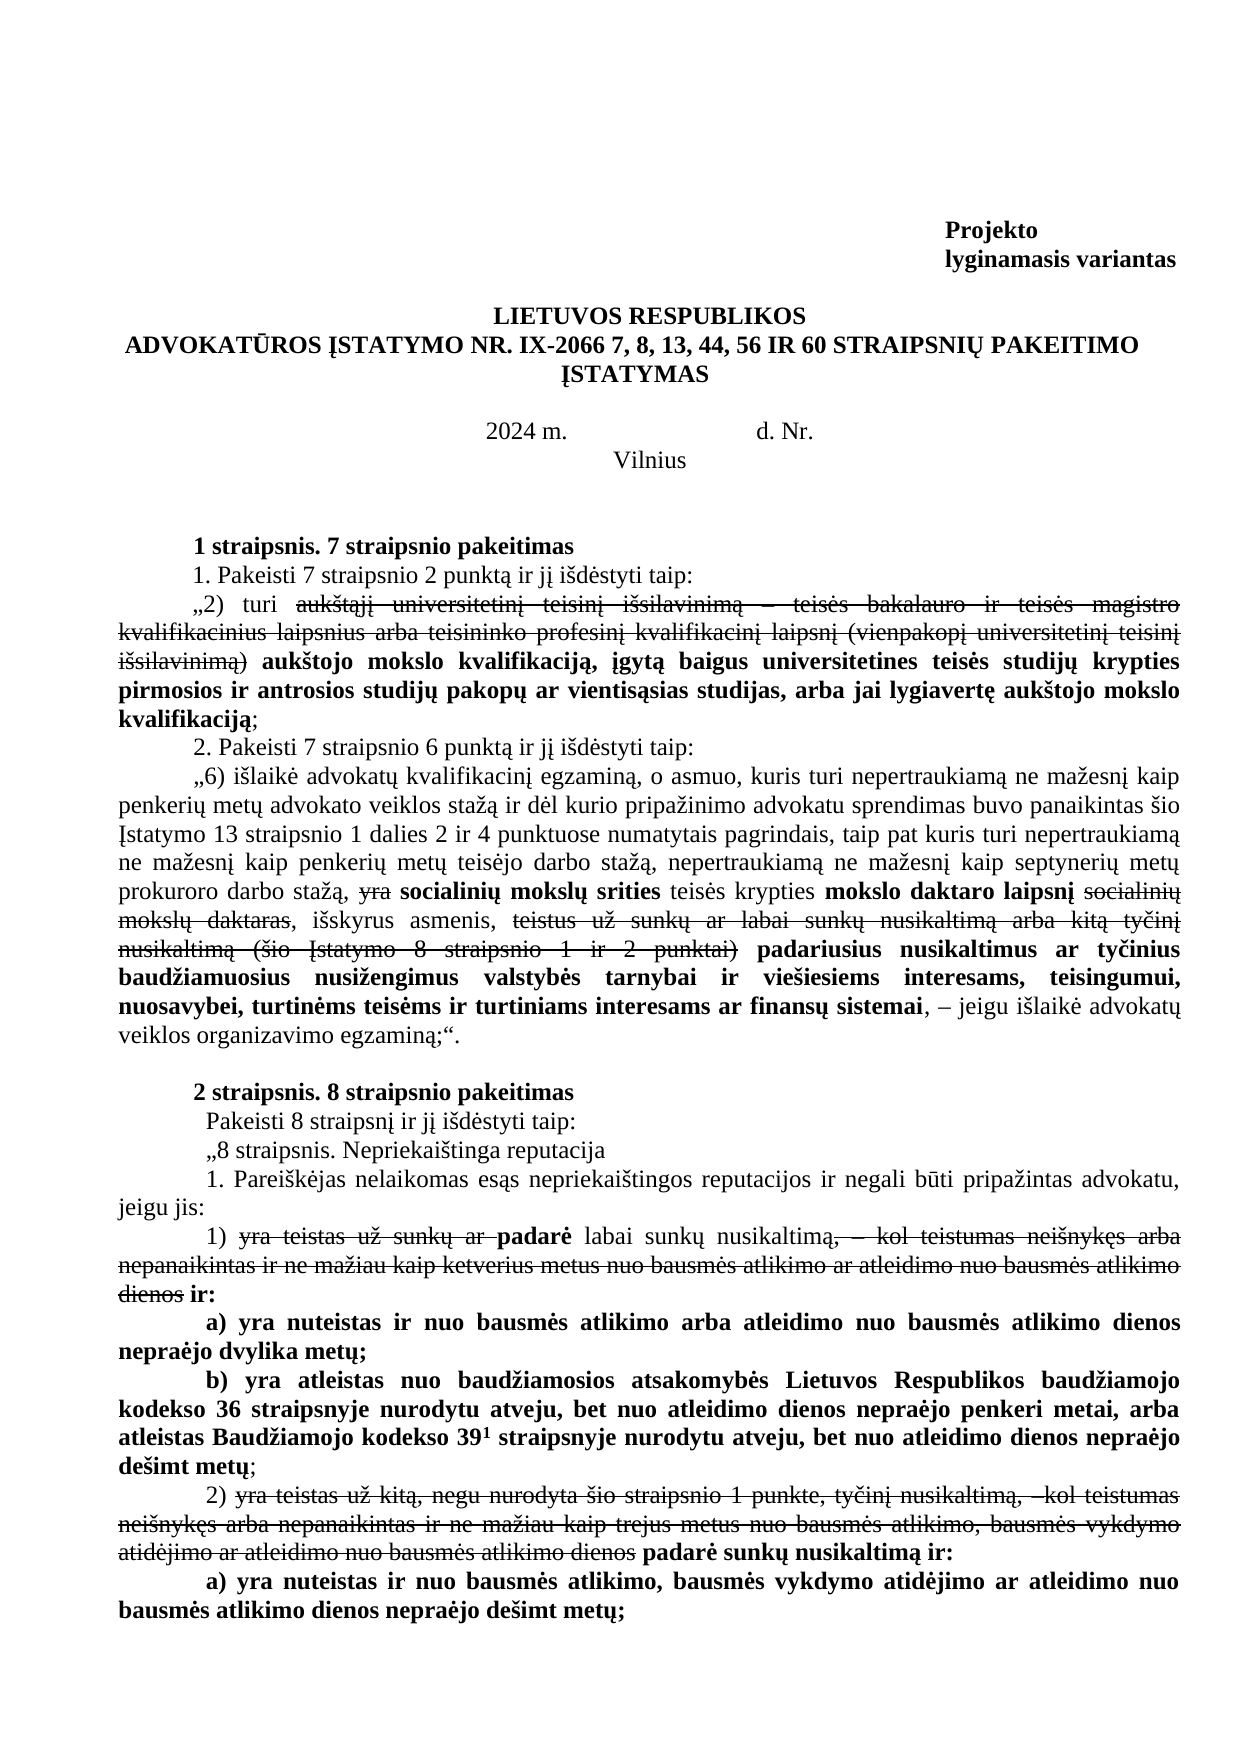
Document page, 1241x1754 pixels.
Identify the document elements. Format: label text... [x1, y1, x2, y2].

text 1 straipsnis. 7 straipsnio pakeitimas [118, 531, 1181, 560]
text „2) turi aukštąjį universitetinį teisinį išsilavinimą – teisės bakalauro ir teisės magistro kvalifikacinius laipsnius arba teisininko profesinį kvalifikacinį laipsnį (vienpakopį universitetinį teisinį išsilavinimą) aukštojo mokslo kvalifikaciją, įgytą baigus universitetines teisės studijų krypties pirmosios ir antrosios studijų pakopų ar vientisąsias studijas, arba jai lygiavertę aukštojo mokslo kvalifikaciją; [118, 589, 1181, 633]
text Pakeisti 8 straipsnį ir jį išdėstyti taip: [118, 1106, 1181, 1135]
text 2. Pakeisti 7 straipsnio 6 punktą ir jį išdėstyti taip: [118, 732, 1181, 761]
text 1) yra teistas už sunkų ar padarė labai sunkų nusikaltimą, – kol teistumas neišnykęs arba nepanaikintas ir ne mažiau kaip ketverius metus nuo bausmės atlikimo ar atleidimo nuo bausmės atlikimo dienos ir: [118, 1267, 1181, 1307]
text a) yra nuteistas ir nuo bausmės atlikimo arba atleidimo nuo bausmės atlikimo dienos nepraėjo dvylika metų; [118, 1307, 1181, 1365]
text LIETUVOS RESPUBLIKOS [118, 301, 1181, 330]
text 1) yra teistas už sunkų ar padarė labai sunkų nusikaltimą, – kol teistumas neišnykęs arba nepanaikintas ir ne mažiau kaip ketverius metus nuo bausmės atlikimo ar atleidimo nuo bausmės atlikimo dienos ir: [118, 1221, 1181, 1266]
subtitle lyginamasis variantas [118, 244, 1181, 272]
text 2) yra teistas už kitą, negu nurodyta šio straipsnio 1 punkte, tyčinį nusikaltimą, –kol teistumas neišnykęs arba nepanaikintas ir ne mažiau kaip trejus metus nuo bausmės atlikimo, bausmės vykdymo atidėjimo ar atleidimo nuo bausmės atlikimo dienos padarė sunkų nusikaltimą ir: [118, 1526, 1181, 1566]
text 1. Pakeisti 7 straipsnio 2 punktą ir jį išdėstyti taip: [192, 560, 1181, 589]
text 2 straipsnis. 8 straipsnio pakeitimas [118, 1077, 1181, 1106]
text ADVOKATŪROS ĮSTATYMO NR. IX-2066 7, 8, 13, 44, 56 IR 60 STRAIPSNIŲ PAKEITIMO [118, 330, 1152, 359]
text „8 straipsnis. Nepriekaištinga reputacija [118, 1135, 1181, 1164]
text 2) yra teistas už kitą, negu nurodyta šio straipsnio 1 punkte, tyčinį nusikaltimą, –kol teistumas neišnykęs arba nepanaikintas ir ne mažiau kaip trejus metus nuo bausmės atlikimo, bausmės vykdymo atidėjimo ar atleidimo nuo bausmės atlikimo dienos padarė sunkų nusikaltimą ir: [118, 1480, 1181, 1524]
subtitle Projekto [118, 215, 1181, 244]
text a) yra nuteistas ir nuo bausmės atlikimo, bausmės vykdymo atidėjimo ar atleidimo nuo bausmės atlikimo dienos nepraėjo dešimt metų; [118, 1566, 1181, 1624]
text „6) išlaikė advokatų kvalifikacinį egzaminą, o asmuo, kuris turi nepertraukiamą ne mažesnį kaip penkerių metų advokato veiklos stažą ir dėl kurio pripažinimo advokatu sprendimas buvo panaikintas šio Įstatymo 13 straipsnio 1 dalies 2 ir 4 punktuose numatytais pagrindais, taip pat kuris turi nepertraukiamą ne mažesnį kaip penkerių metų teisėjo darbo stažą, nepertraukiamą ne mažesnį kaip septynerių metų prokuroro darbo stažą, yra socialinių mokslų srities teisės krypties mokslo daktaro laipsnį socialinių mokslų daktaras, išskyrus asmenis, teistus už sunkų ar labai sunkų nusikaltimą arba kitą tyčinį nusikaltimą (šio Įstatymo 8 straipsnio 1 ir 2 punktai) padariusius nusikaltimus ar tyčinius baudžiamuosius nusižengimus valstybės tarnybai ir viešiesiems interesams, teisingumui, nuosavybei, turtinėms teisėms ir turtiniams interesams ar finansų sistemai, – jeigu išlaikė advokatų veiklos organizavimo egzaminą;“. [118, 761, 1181, 1049]
text Vilnius [118, 445, 1181, 474]
text ĮSTATYMAS [118, 359, 1152, 387]
text 1. Pareiškėjas nelaikomas esąs nepriekaištingos reputacijos ir negali būti pripažintas advokatu, jeigu jis: [118, 1164, 1181, 1221]
text 2024 m. d. Nr. [118, 416, 1181, 445]
text b) yra atleistas nuo baudžiamosios atsakomybės Lietuvos Respublikos baudžiamojo kodekso 36 straipsnyje nurodytu atveju, bet nuo atleidimo dienos nepraėjo penkeri metai, arba atleistas Baudžiamojo kodekso 391 straipsnyje nurodytu atveju, bet nuo atleidimo dienos nepraėjo dešimt metų; [118, 1365, 1181, 1480]
text „2) turi aukštąjį universitetinį teisinį išsilavinimą – teisės bakalauro ir teisės magistro kvalifikacinius laipsnius arba teisininko profesinį kvalifikacinį laipsnį (vienpakopį universitetinį teisinį išsilavinimą) aukštojo mokslo kvalifikaciją, įgytą baigus universitetines teisės studijų krypties pirmosios ir antrosios studijų pakopų ar vientisąsias studijas, arba jai lygiavertę aukštojo mokslo kvalifikaciją; [118, 634, 1181, 732]
